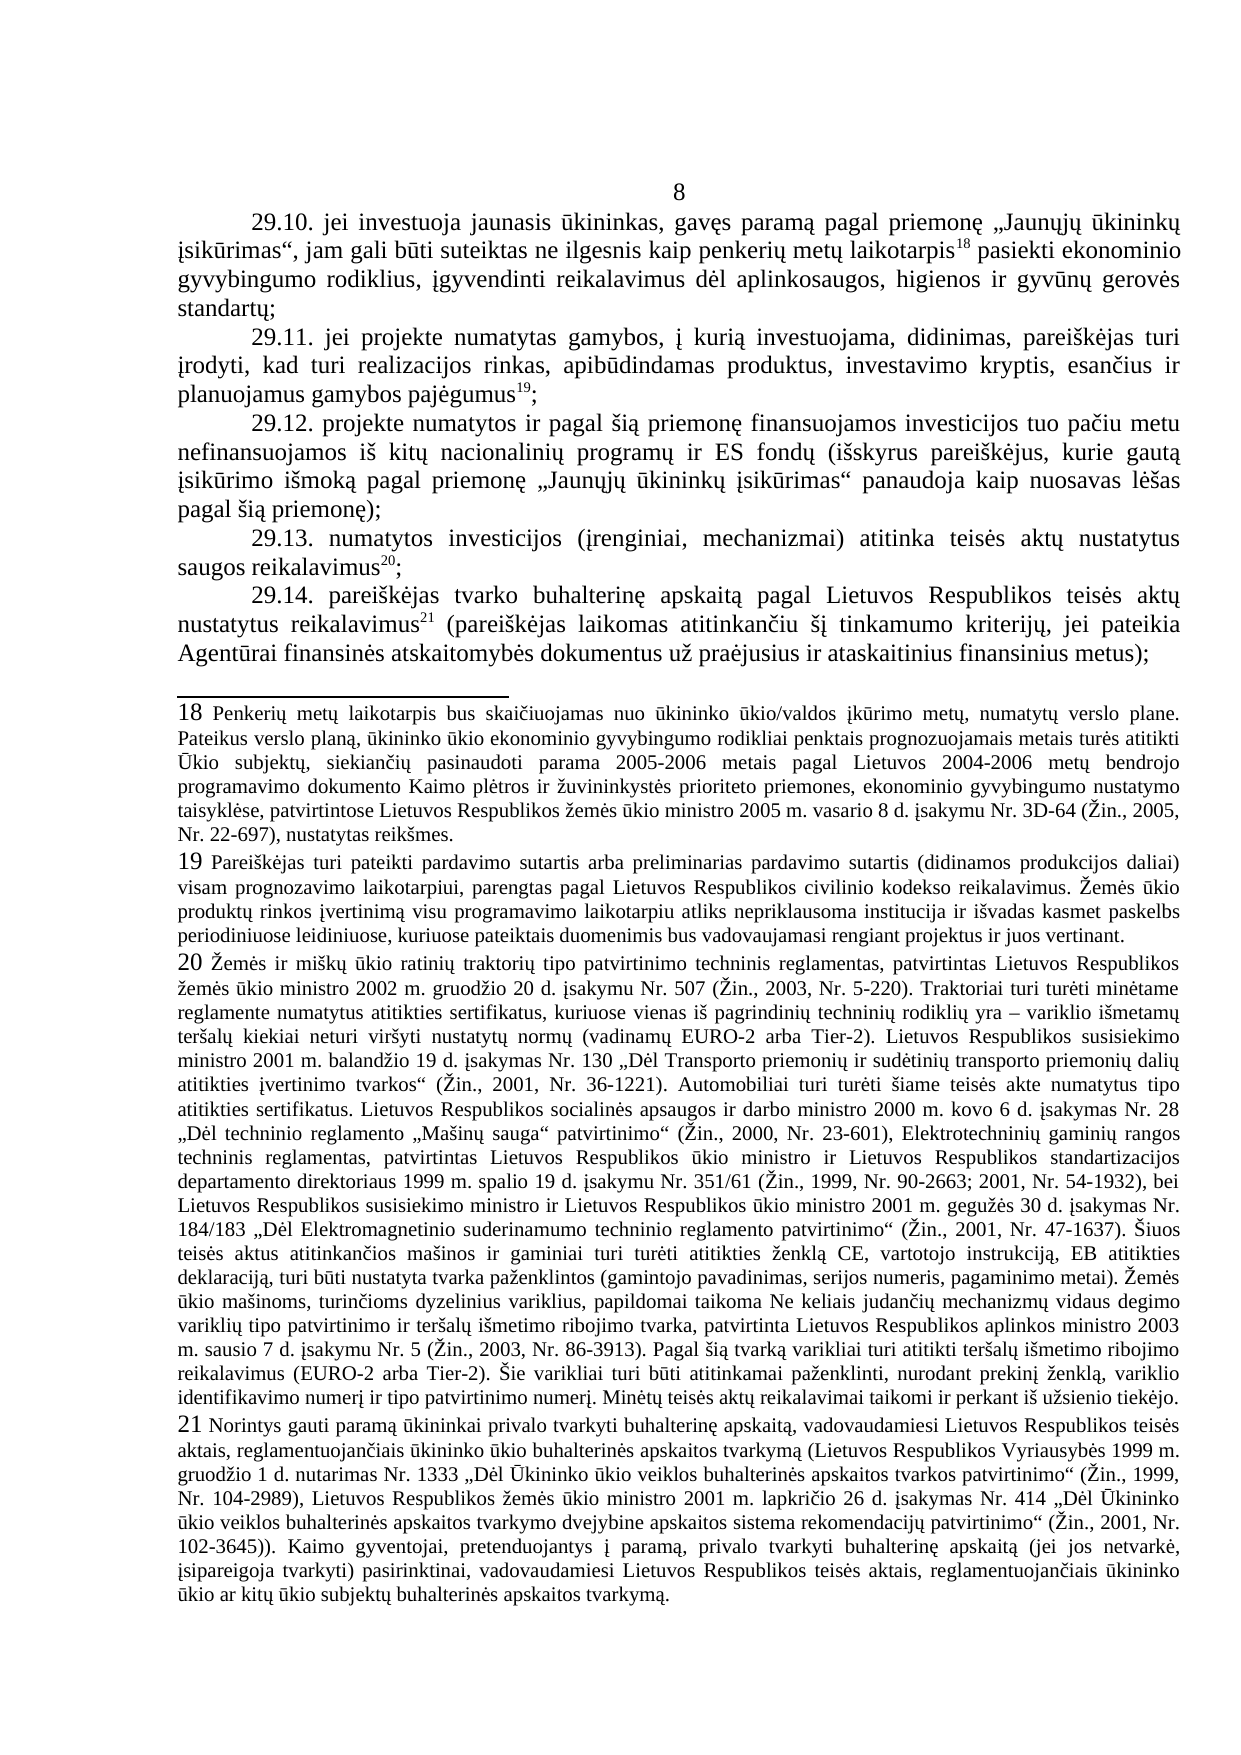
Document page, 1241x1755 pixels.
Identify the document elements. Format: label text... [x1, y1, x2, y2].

text Žemės ir miškų ūkio ratinių traktorių tipo patvirtinimo techninis reglamentas, patvirtintas Lietuvos Respublikos žemės ūkio ministro 2002 m. gruodžio 20 d. įsakymu Nr. 507 (Žin., 2003, Nr. 5-220). Traktoriai turi turėti minėtame reglamente numatytus atitikties sertifikatus, kuriuose vienas iš pagrindinių techninių rodiklių yra – variklio išmetamų teršalų kiekiai neturi viršyti nustatytų normų (vadinamų EURO-2 arba Tier-2). Lietuvos Respublikos susisiekimo ministro 2001 m. balandžio 19 d. įsakymas Nr. 130 „Dėl Transporto priemonių ir sudėtinių transporto priemonių dalių atitikties įvertinimo tvarkos“ (Žin., 2001, Nr. 36-1221). Automobiliai turi turėti šiame teisės akte numatytus tipo atitikties sertifikatus. Lietuvos Respublikos socialinės apsaugos ir darbo ministro 2000 m. kovo 6 d. įsakymas Nr. 28 „Dėl techninio reglamento „Mašinų sauga“ patvirtinimo“ (Žin., 2000, Nr. 23-601), Elektrotechninių gaminių rangos techninis reglamentas, patvirtintas Lietuvos Respublikos ūkio ministro ir Lietuvos Respublikos standartizacijos departamento direktoriaus 1999 m. spalio 19 d. įsakymu Nr. 351/61 (Žin., 1999, Nr. 90-2663; 2001, Nr. 54-1932), bei Lietuvos Respublikos susisiekimo ministro ir Lietuvos Respublikos ūkio ministro 2001 m. gegužės 30 d. įsakymas Nr. 184/183 „Dėl Elektromagnetinio suderinamumo techninio reglamento patvirtinimo“ (Žin., 2001, Nr. 47-1637). Šiuos teisės aktus atitinkančios mašinos ir gaminiai turi turėti atitikties ženklą CE, vartotojo instrukciją, EB atitikties deklaraciją, turi būti nustatyta tvarka paženklintos (gamintojo pavadinimas, serijos numeris, pagaminimo metai). Žemės ūkio mašinoms, turinčioms dyzelinius variklius, papildomai taikoma Ne keliais judančių mechanizmų vidaus degimo variklių tipo patvirtinimo ir teršalų išmetimo ribojimo tvarka, patvirtinta Lietuvos Respublikos aplinkos ministro 2003 m. sausio 7 d. įsakymu Nr. 5 (Žin., 2003, Nr. 86-3913). Pagal šią tvarką varikliai turi atitikti teršalų išmetimo ribojimo reikalavimus (EURO-2 arba Tier-2). Šie varikliai turi būti atitinkamai paženklinti, nurodant prekinį ženklą, variklio identifikavimo numerį ir tipo patvirtinimo numerį. Minėtų teisės aktų reikalavimai taikomi ir perkant iš užsienio tiekėjo. [177, 947, 1181, 1409]
text Pareiškėjas turi pateikti pardavimo sutartis arba preliminarias pardavimo sutartis (didinamos produkcijos daliai) visam prognozavimo laikotarpiui, parengtas pagal Lietuvos Respublikos civilinio kodekso reikalavimus. Žemės ūkio produktų rinkos įvertinimą visu programavimo laikotarpiu atliks nepriklausoma institucija ir išvadas kasmet paskelbs periodiniuose leidiniuose, kuriuose pateiktais duomenimis bus vadovaujamasi rengiant projektus ir juos vertinant. [177, 846, 1181, 947]
text 29.11. jei projekte numatytas gamybos, į kurią investuojama, didinimas, pareiškėjas turi įrodyti, kad turi realizacijos rinkas, apibūdindamas produktus, investavimo kryptis, esančius ir planuojamus gamybos pajėgumus; [177, 322, 1181, 408]
text 29.13. numatytos investicijos (įrenginiai, mechanizmai) atitinka teisės aktų nustatytus saugos reikalavimus; [177, 523, 1181, 580]
text Norintys gauti paramą ūkininkai privalo tvarkyti buhalterinę apskaitą, vadovaudamiesi Lietuvos Respublikos teisės aktais, reglamentuojančiais ūkininko ūkio buhalterinės apskaitos tvarkymą (Lietuvos Respublikos Vyriausybės 1999 m. gruodžio 1 d. nutarimas Nr. 1333 „Dėl Ūkininko ūkio veiklos buhalterinės apskaitos tvarkos patvirtinimo“ (Žin., 1999, Nr. 104-2989), Lietuvos Respublikos žemės ūkio ministro 2001 m. lapkričio 26 d. įsakymas Nr. 414 „Dėl Ūkininko ūkio veiklos buhalterinės apskaitos tvarkymo dvejybine apskaitos sistema rekomendacijų patvirtinimo“ (Žin., 2001, Nr. 102-3645)). Kaimo gyventojai, pretenduojantys į paramą, privalo tvarkyti buhalterinę apskaitą (jei jos netvarkė, įsipareigoja tvarkyti) pasirinktinai, vadovaudamiesi Lietuvos Respublikos teisės aktais, reglamentuojančiais ūkininko ūkio ar kitų ūkio subjektų buhalterinės apskaitos tvarkymą. [177, 1409, 1181, 1606]
text 29.14. pareiškėjas tvarko buhalterinę apskaitą pagal Lietuvos Respublikos teisės aktų nustatytus reikalavimus (pareiškėjas laikomas atitinkančiu šį tinkamumo kriterijų, jei pateikia Agentūrai finansinės atskaitomybės dokumentus už praėjusius ir ataskaitinius finansinius metus); [177, 580, 1181, 667]
text Penkerių metų laikotarpis bus skaičiuojamas nuo ūkininko ūkio/valdos įkūrimo metų, numatytų verslo plane. Pateikus verslo planą, ūkininko ūkio ekonominio gyvybingumo rodikliai penktais prognozuojamais metais turės atitikti Ūkio subjektų, siekiančių pasinaudoti parama 2005-2006 metais pagal Lietuvos 2004-2006 metų bendrojo programavimo dokumento Kaimo plėtros ir žuvininkystės prioriteto priemones, ekonominio gyvybingumo nustatymo taisyklėse, patvirtintose Lietuvos Respublikos žemės ūkio ministro 2005 m. vasario 8 d. įsakymu Nr. 3D-64 (Žin., 2005, Nr. 22-697), nustatytas reikšmes. [177, 697, 1181, 846]
text 29.10. jei investuoja jaunasis ūkininkas, gavęs paramą pagal priemonę „Jaunųjų ūkininkų įsikūrimas“, jam gali būti suteiktas ne ilgesnis kaip penkerių metų laikotarpis pasiekti ekonominio gyvybingumo rodiklius, įgyvendinti reikalavimus dėl aplinkosaugos, higienos ir gyvūnų gerovės standartų; [177, 207, 1181, 322]
text 29.12. projekte numatytos ir pagal šią priemonę finansuojamos investicijos tuo pačiu metu nefinansuojamos iš kitų nacionalinių programų ir ES fondų (išskyrus pareiškėjus, kurie gautą įsikūrimo išmoką pagal priemonę „Jaunųjų ūkininkų įsikūrimas“ panaudoja kaip nuosavas lėšas pagal šią priemonę); [177, 408, 1181, 523]
